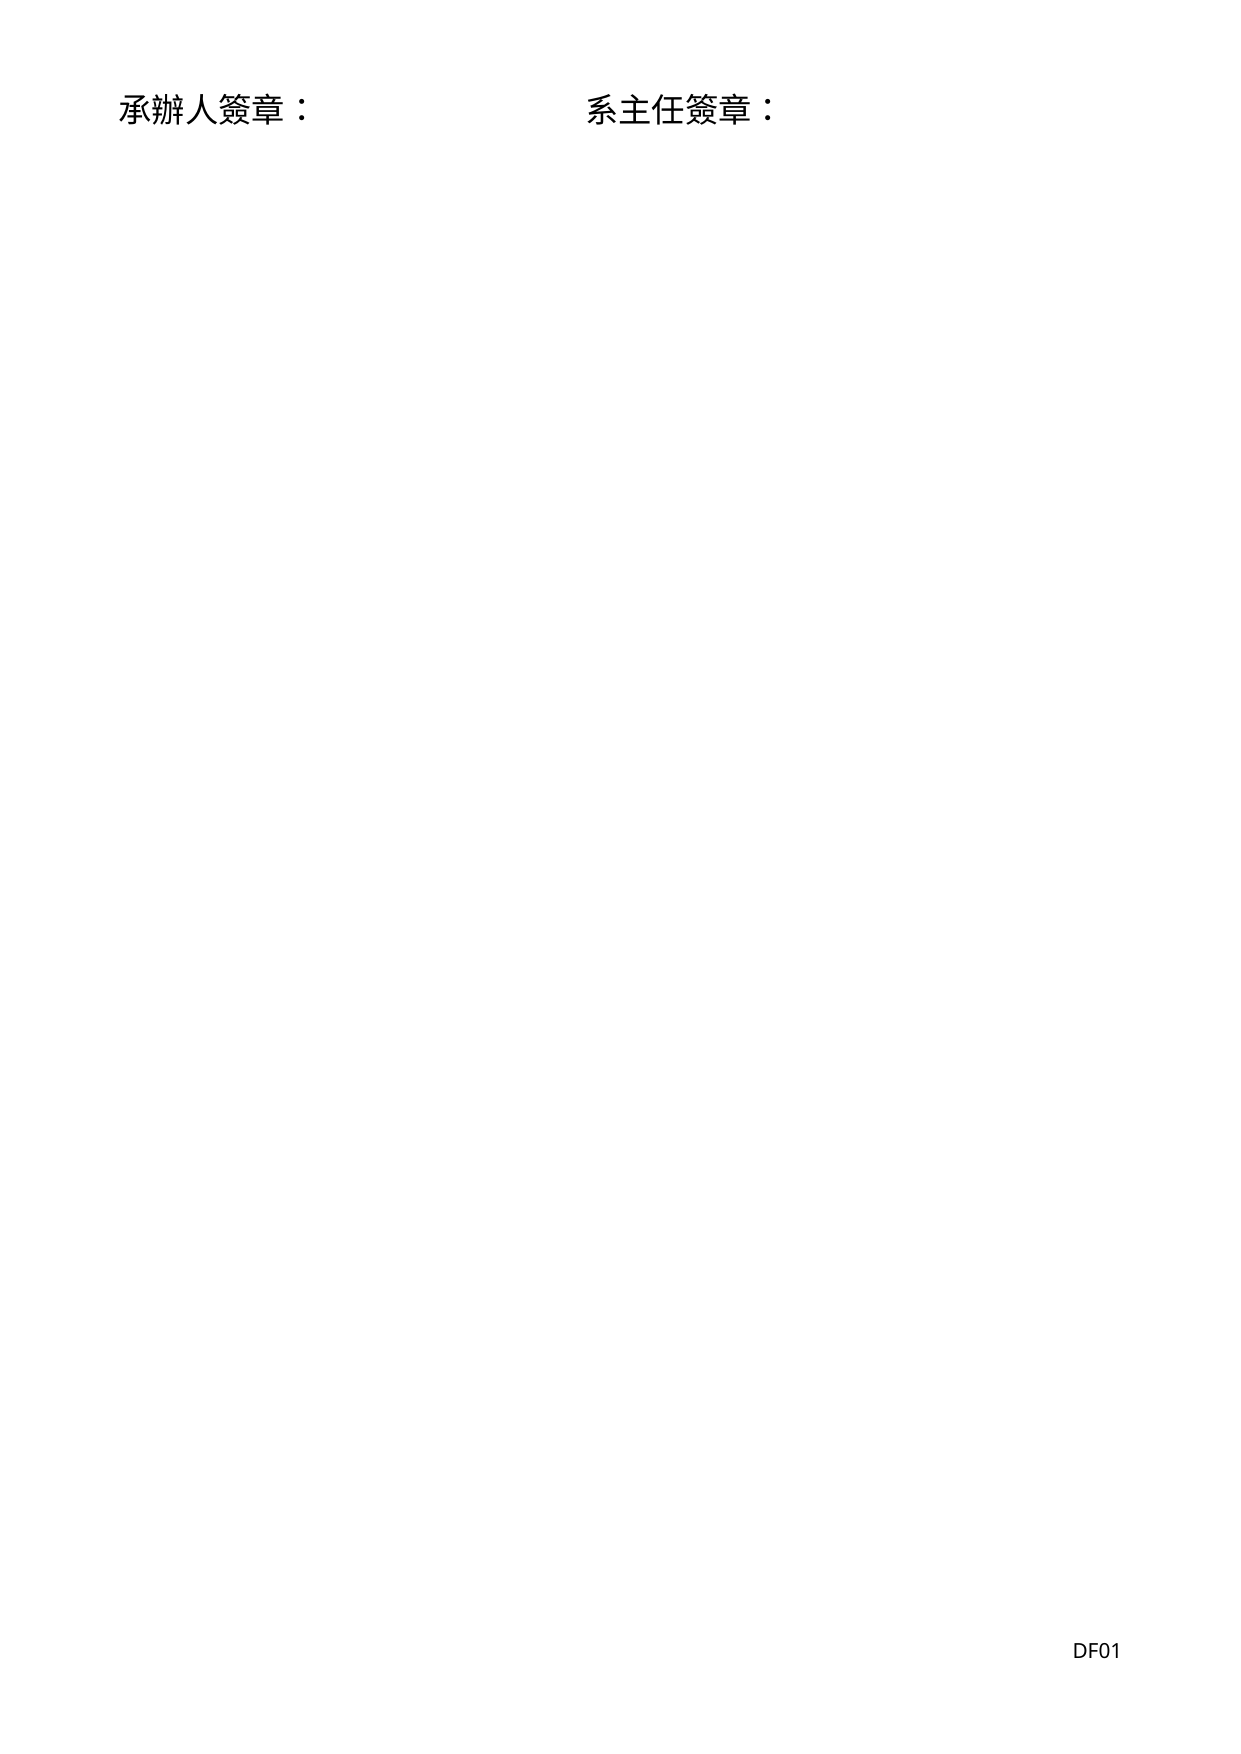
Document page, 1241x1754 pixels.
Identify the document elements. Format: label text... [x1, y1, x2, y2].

text 承辦人簽章： 系主任簽章： [118, 66, 1122, 129]
